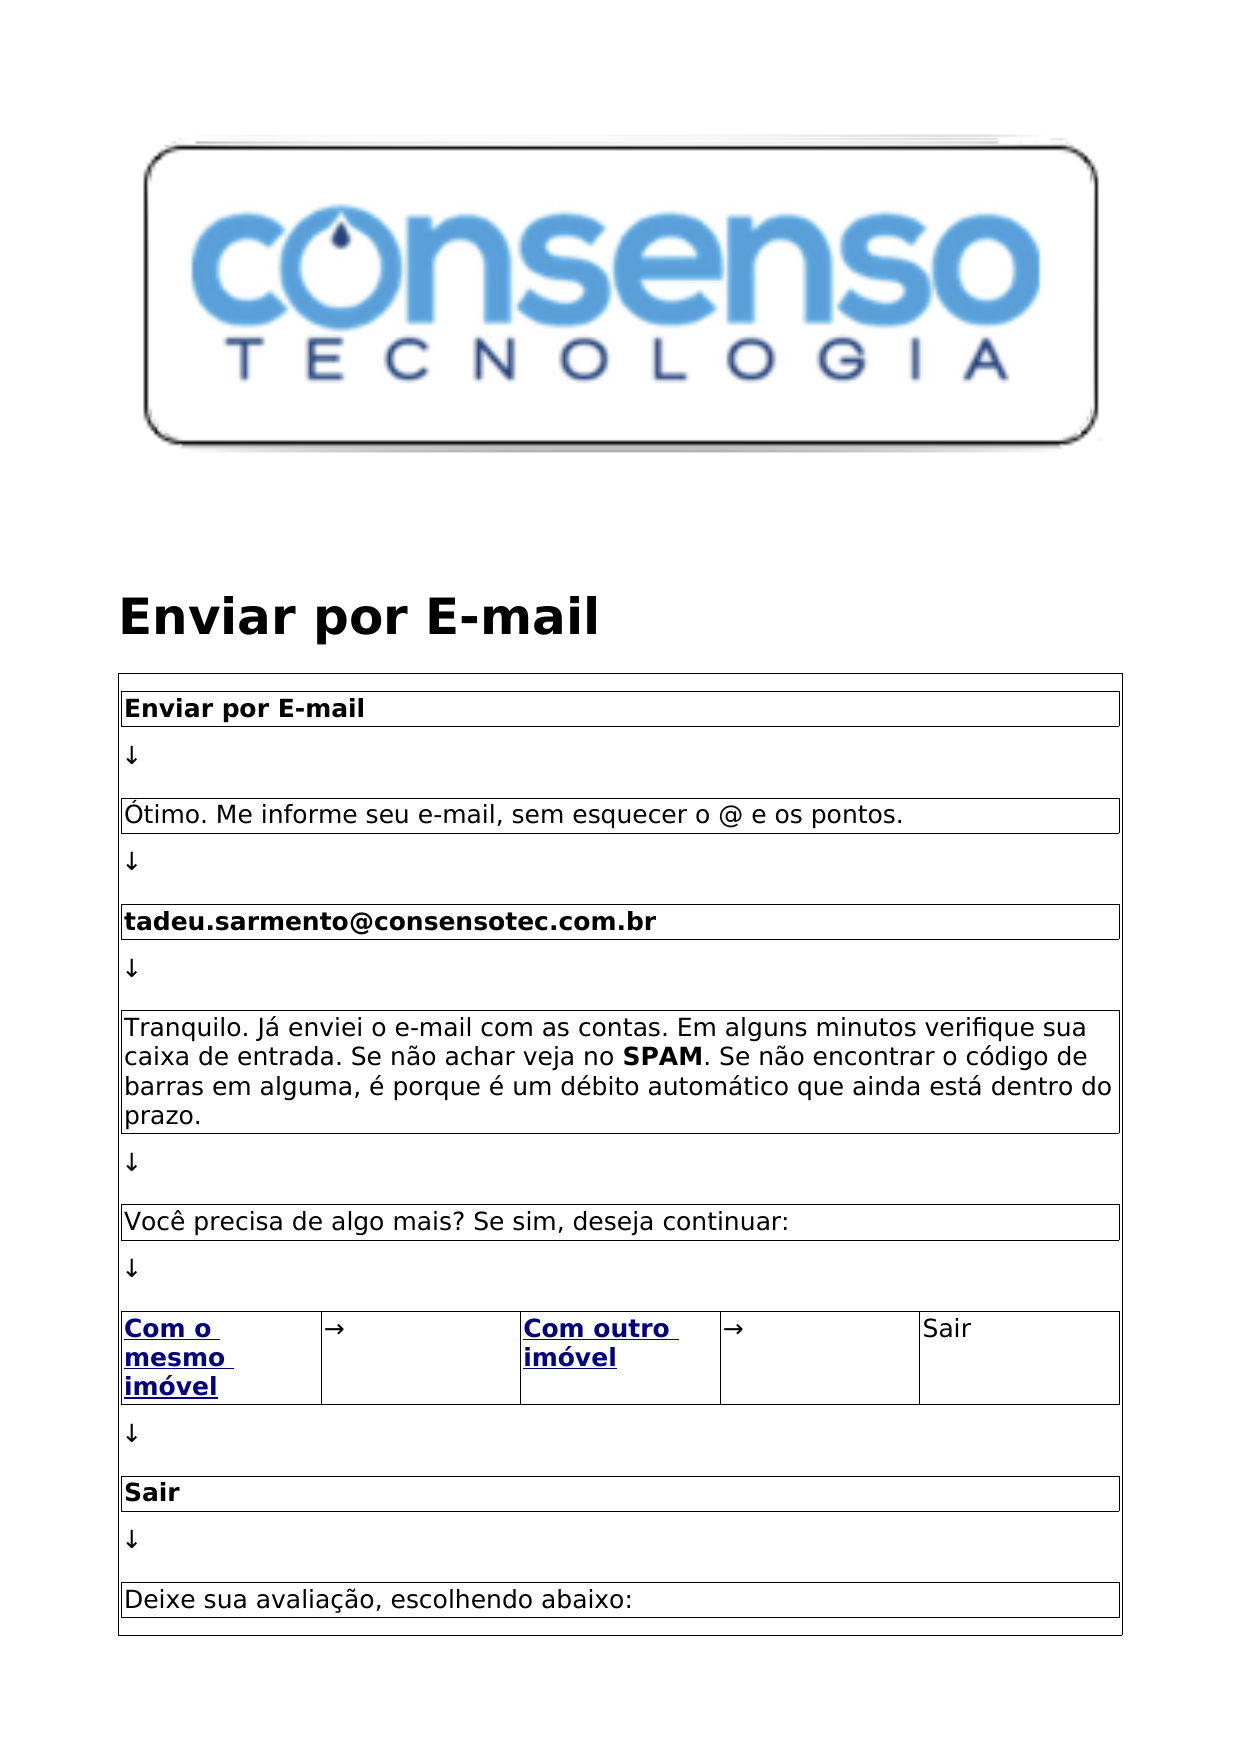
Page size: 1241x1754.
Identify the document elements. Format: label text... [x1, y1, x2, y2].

table_header Tranquilo. Já enviei o e-mail com as contas. Em alguns minutos verifique sua caixa de entrada. Se não achar veja no SPAM. Se não encontrar o código de barras em alguma, é porque é um débito automático que ainda está dentro do prazo. [122, 1011, 1119, 1133]
table_header Ótimo. Me informe seu e-mail, sem esquecer o @ e os pontos. [122, 799, 1119, 833]
table_header Enviar por E-mail [122, 692, 1119, 726]
table_header Com o mesmo imóvel [122, 1312, 321, 1404]
subtitle Enviar por E-mail [118, 588, 1122, 646]
table_header Deixe sua avaliação, escolhendo abaixo: [122, 1583, 1119, 1617]
table_header Com outro imóvel [521, 1312, 720, 1404]
table_header Sair [122, 1477, 1119, 1511]
table_header → [721, 1312, 919, 1404]
table_header ↓ ↓ ↓ ↓ ↓ ↓ ↓ [119, 674, 1122, 1635]
table_header Você precisa de algo mais? Se sim, deseja continuar: [122, 1205, 1119, 1239]
table_header Sair [920, 1312, 1119, 1404]
table_header → [322, 1312, 520, 1404]
table_header tadeu.sarmento@consensotec.com.br [122, 905, 1119, 939]
picture [118, 130, 1123, 480]
